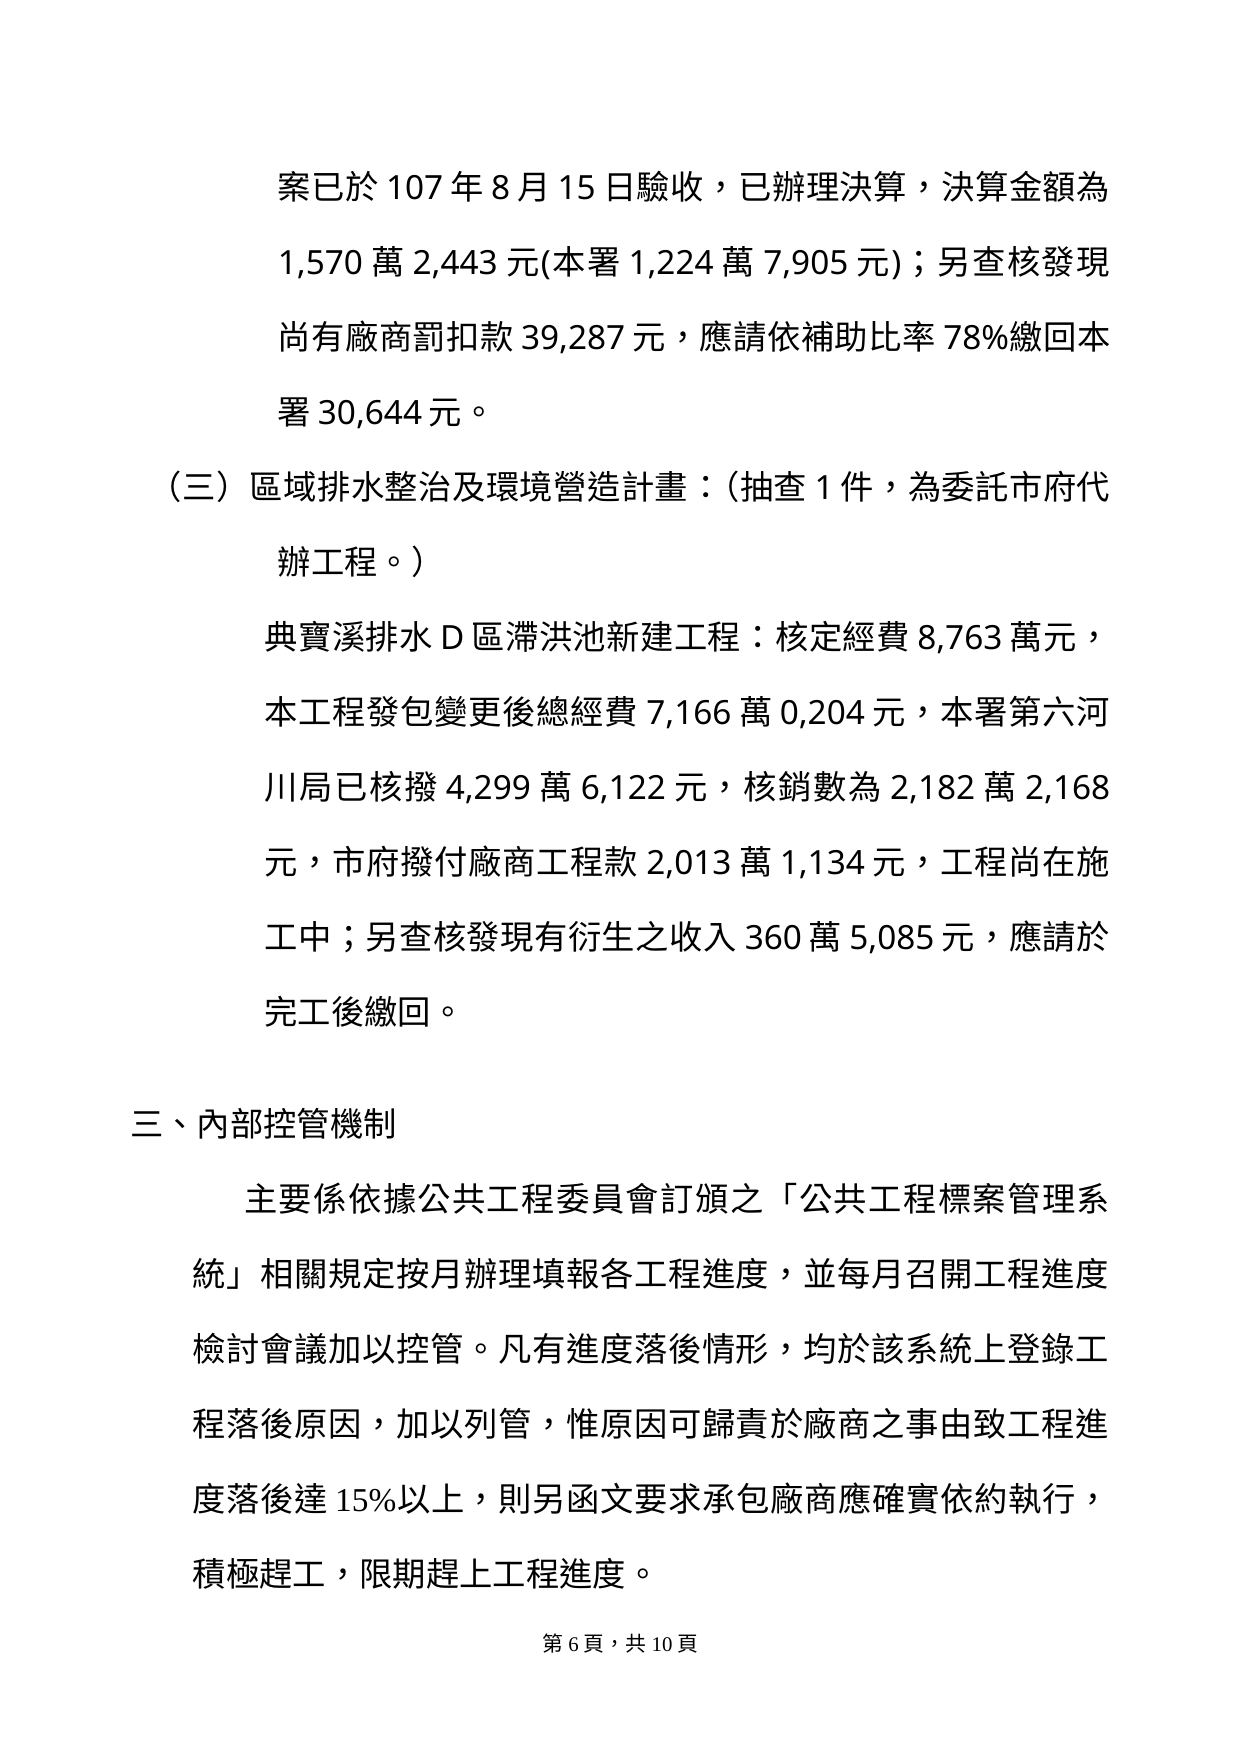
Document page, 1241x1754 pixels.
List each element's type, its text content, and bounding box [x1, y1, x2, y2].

text 典寶溪排水D區滯洪池新建工程：核定經費8,763萬元，本工程發包變更後總經費7,166萬0,204元，本署第六河川局已核撥4,299萬6,122元，核銷數為2,182萬2,168元，市府撥付廠商工程款2,013萬1,134元，工程尚在施工中；另查核發現有衍生之收入360萬5,085元，應請於完工後繳回。 [264, 597, 1110, 1047]
text 主要係依據公共工程委員會訂頒之「公共工程標案管理系統」相關規定按月辦理填報各工程進度，並每月召開工程進度檢討會議加以控管。凡有進度落後情形，均於該系統上登錄工程落後原因，加以列管，惟原因可歸責於廠商之事由致工程進度落後達15%以上，則另函文要求承包廠商應確實依約執行，積極趕工，限期趕上工程進度。 [192, 1160, 1110, 1610]
text 三、內部控管機制 [130, 1085, 1110, 1160]
text （三）區域排水整治及環境營造計畫：（抽查1件，為委託市府代辦工程。） [130, 447, 1110, 597]
text 案已於107年8月15日驗收，已辦理決算，決算金額為1,570萬2,443元(本署1,224萬7,905元)；另查核發現尚有廠商罰扣款39,287元，應請依補助比率78%繳回本署30,644元。 [130, 147, 1110, 447]
